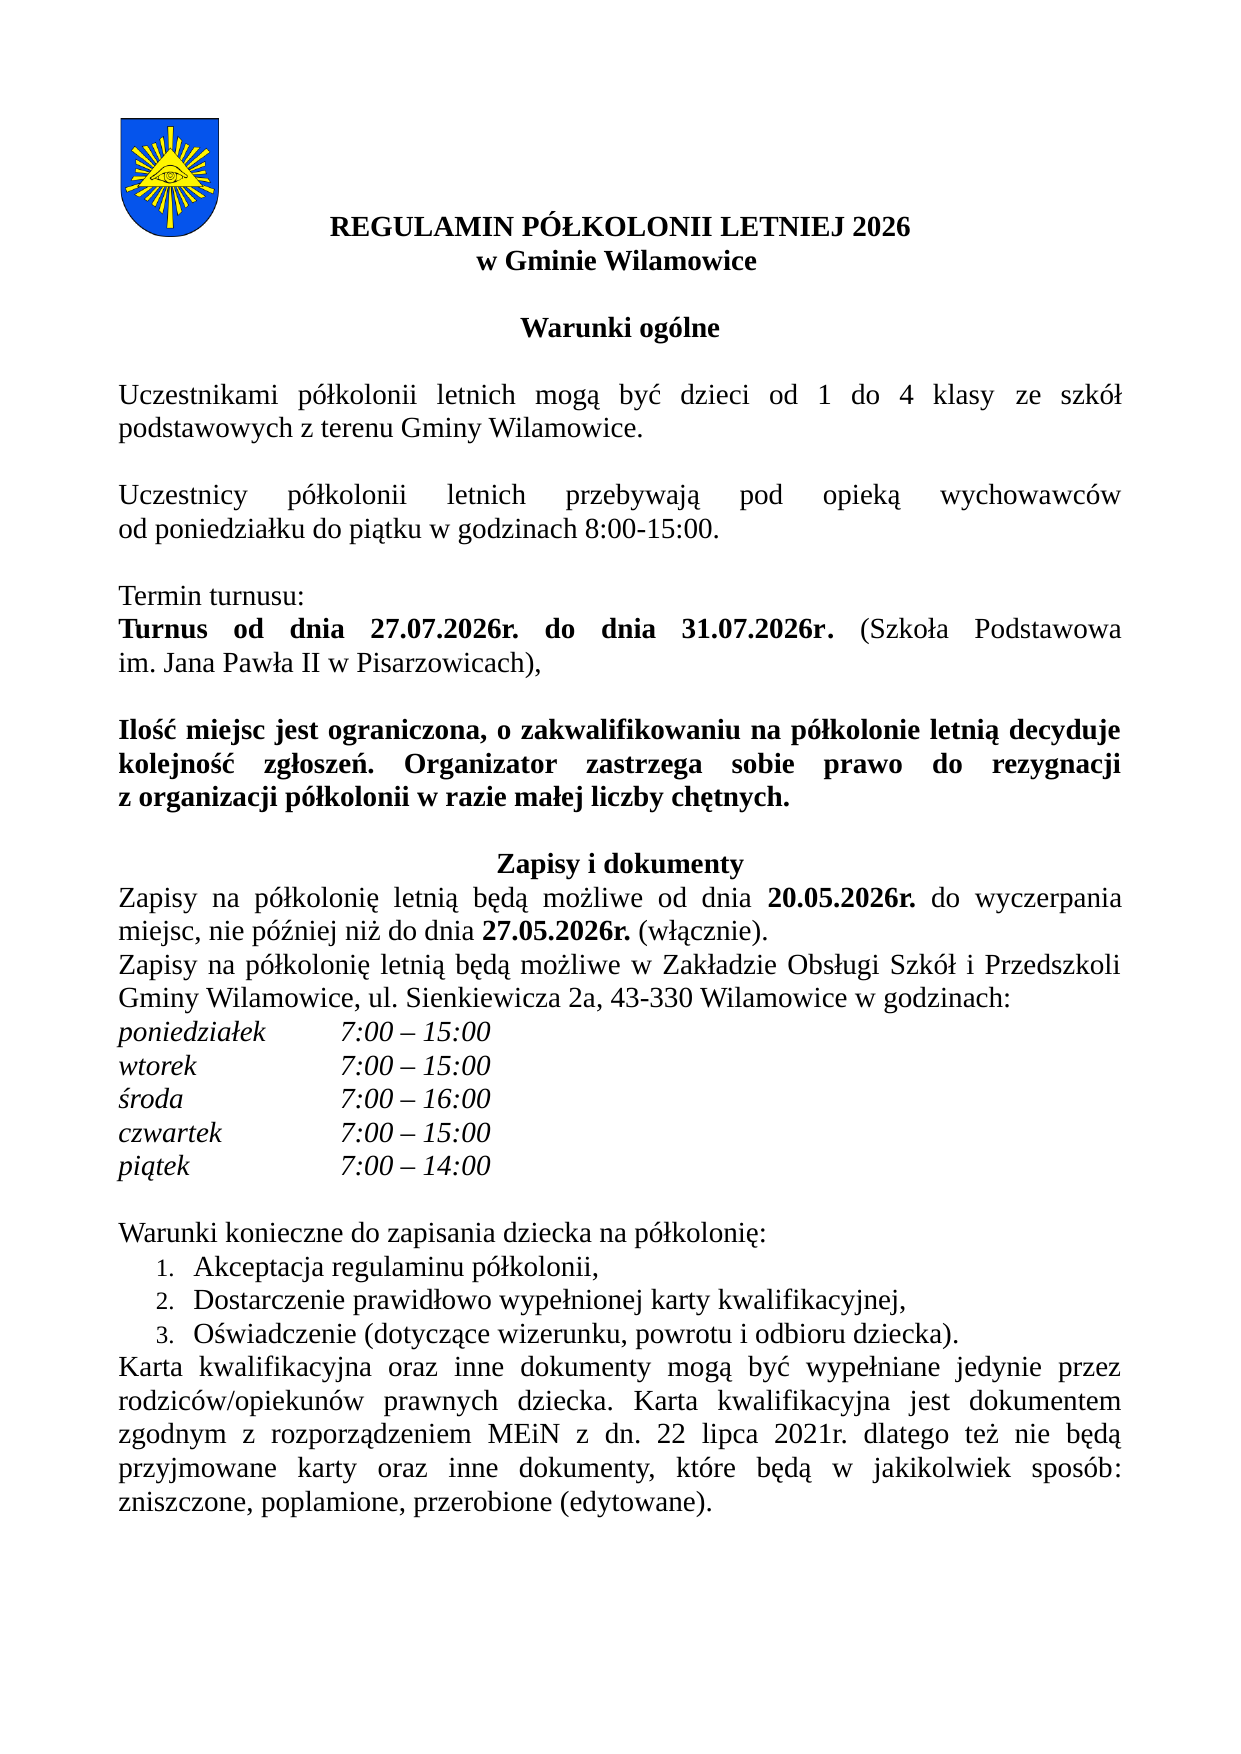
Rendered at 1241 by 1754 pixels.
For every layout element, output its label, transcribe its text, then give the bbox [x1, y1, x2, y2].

list Karta kwalifikacyjna oraz inne dokumenty mogą być wypełniane jedynie przez rodziców/opiekunów prawnych dziecka. Karta kwalifikacyjna jest dokumentem zgodnym z rozporządzeniem MEiN z dn. 22 lipca 2021r. dlatego też nie będą przyjmowane karty oraz inne dokumenty, które będą w jakikolwiek sposób: zniszczone, poplamione, przerobione (edytowane). [83, 1349, 1122, 1517]
text Zapisy i dokumenty [118, 846, 1122, 880]
text Turnus od dnia 27.07.2026r. do dnia 31.07.2026r. (Szkoła Podstawowa im. Jana Pawła II w Pisarzowicach), [118, 612, 1122, 679]
text Zapisy na półkolonię letnią będą możliwe od dnia 20.05.2026r. do wyczerpania miejsc, nie później niż do dnia 27.05.2026r. (włącznie). [118, 880, 1122, 947]
text Ilość miejsc jest ograniczona, o zakwalifikowaniu na półkolonie letnią decyduje kolejność zgłoszeń. Organizator zastrzega sobie prawo do rezygnacji z organizacji półkolonii w razie małej liczby chętnych. [118, 712, 1122, 813]
text Zapisy na półkolonię letnią będą możliwe w Zakładzie Obsługi Szkół i Przedszkoli Gminy Wilamowice, ul. Sienkiewicza 2a, 43-330 Wilamowice w godzinach: [118, 947, 1122, 1014]
text Uczestnikami półkolonii letnich mogą być dzieci od 1 do 4 klasy ze szkół podstawowych z terenu Gminy Wilamowice. [118, 377, 1122, 444]
text czwartek 7:00 – 15:00 [118, 1115, 1122, 1148]
text Termin turnusu: [118, 578, 1122, 612]
picture [120, 118, 219, 237]
text REGULAMIN PÓŁKOLONII LETNIEJ 2026 w Gminie Wilamowice [118, 209, 1122, 276]
list Akceptacja regulaminu półkolonii, [156, 1249, 1122, 1282]
list Dostarczenie prawidłowo wypełnionej karty kwalifikacyjnej, [156, 1282, 1122, 1316]
text Uczestnicy półkolonii letnich przebywają pod opieką wychowawców od poniedziałku do piątku w godzinach 8:00-15:00. [118, 477, 1122, 544]
text środa 7:00 – 16:00 [118, 1081, 1122, 1115]
text piątek 7:00 – 14:00 [118, 1148, 1122, 1182]
list Oświadczenie (dotyczące wizerunku, powrotu i odbioru dziecka). [156, 1316, 1122, 1349]
text wtorek 7:00 – 15:00 [118, 1048, 1122, 1081]
text Warunki ogólne [118, 310, 1122, 343]
text poniedziałek 7:00 – 15:00 [118, 1014, 1122, 1048]
list Warunki konieczne do zapisania dziecka na półkolonię: [83, 1215, 1122, 1249]
